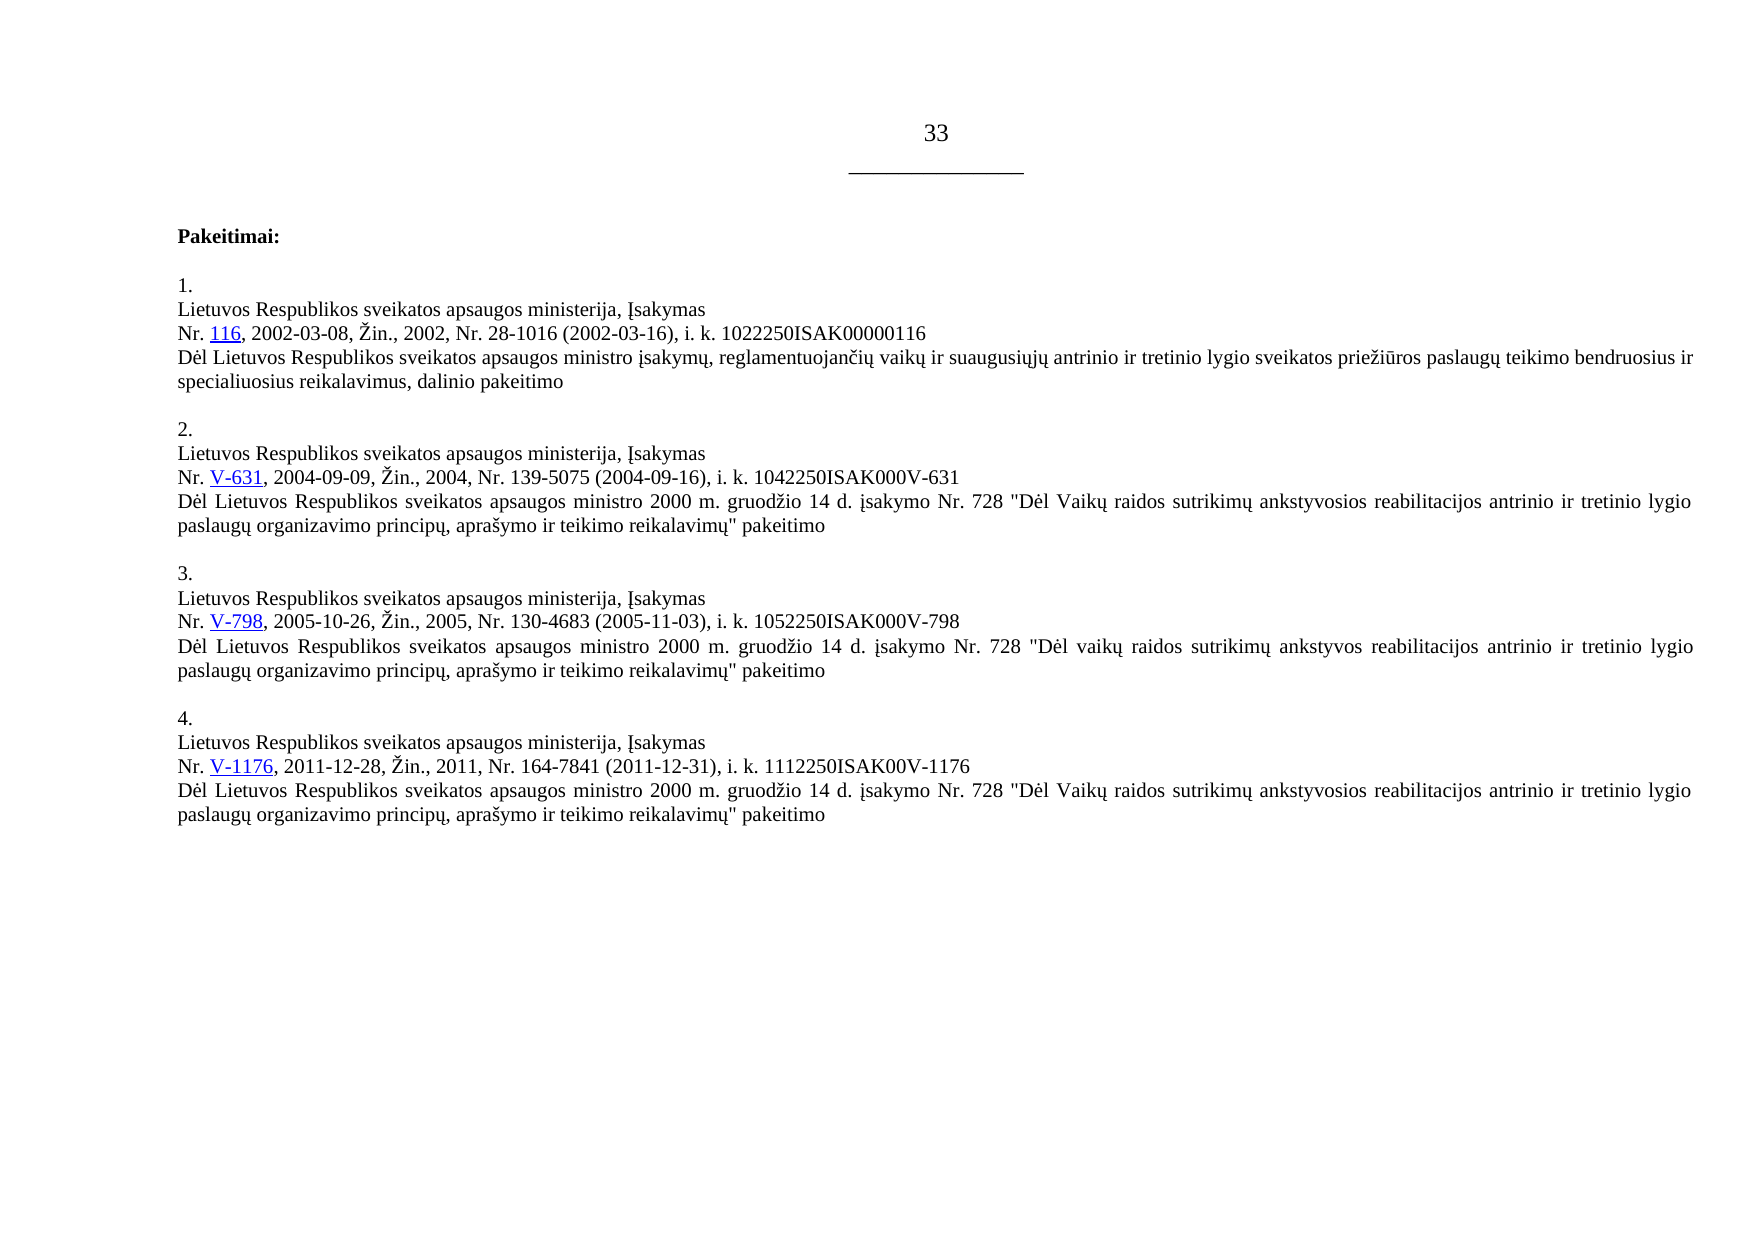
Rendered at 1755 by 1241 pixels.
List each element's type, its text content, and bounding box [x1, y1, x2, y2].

text Nr. 116, 2002-03-08, Žin., 2002, Nr. 28-1016 (2002-03-16), i. k. 1022250ISAK00000116 [177, 321, 1695, 345]
text Dėl Lietuvos Respublikos sveikatos apsaugos ministro 2000 m. gruodžio 14 d. įsakymo Nr. 728 "Dėl Vaikų raidos sutrikimų ankstyvosios reabilitacijos antrinio ir tretinio lygio paslaugų organizavimo principų, aprašymo ir teikimo reikalavimų" pakeitimo [177, 778, 1695, 826]
text Dėl Lietuvos Respublikos sveikatos apsaugos ministro 2000 m. gruodžio 14 d. įsakymo Nr. 728 "Dėl Vaikų raidos sutrikimų ankstyvosios reabilitacijos antrinio ir tretinio lygio paslaugų organizavimo principų, aprašymo ir teikimo reikalavimų" pakeitimo [177, 489, 1695, 537]
text 2. [177, 417, 1695, 441]
text Lietuvos Respublikos sveikatos apsaugos ministerija, Įsakymas [177, 441, 1695, 465]
text Pakeitimai: [177, 224, 1695, 248]
text Dėl Lietuvos Respublikos sveikatos apsaugos ministro 2000 m. gruodžio 14 d. įsakymo Nr. 728 "Dėl vaikų raidos sutrikimų ankstyvos reabilitacijos antrinio ir tretinio lygio paslaugų organizavimo principų, aprašymo ir teikimo reikalavimų" pakeitimo [177, 633, 1695, 682]
text Dėl Lietuvos Respublikos sveikatos apsaugos ministro įsakymų, reglamentuojančių vaikų ir suaugusiųjų antrinio ir tretinio lygio sveikatos priežiūros paslaugų teikimo bendruosius ir specialiuosius reikalavimus, dalinio pakeitimo [177, 345, 1695, 393]
text Nr. V-798, 2005-10-26, Žin., 2005, Nr. 130-4683 (2005-11-03), i. k. 1052250ISAK000V-798 [177, 609, 1695, 633]
text Nr. V-1176, 2011-12-28, Žin., 2011, Nr. 164-7841 (2011-12-31), i. k. 1112250ISAK00V-1176 [177, 754, 1695, 778]
text 1. [177, 273, 1695, 297]
text Lietuvos Respublikos sveikatos apsaugos ministerija, Įsakymas [177, 585, 1695, 609]
text Lietuvos Respublikos sveikatos apsaugos ministerija, Įsakymas [177, 297, 1695, 321]
text Lietuvos Respublikos sveikatos apsaugos ministerija, Įsakymas [177, 730, 1695, 754]
text 3. [177, 561, 1695, 585]
text ______________ [177, 148, 1695, 176]
text 4. [177, 706, 1695, 730]
text Nr. V-631, 2004-09-09, Žin., 2004, Nr. 139-5075 (2004-09-16), i. k. 1042250ISAK000V-631 [177, 465, 1695, 489]
